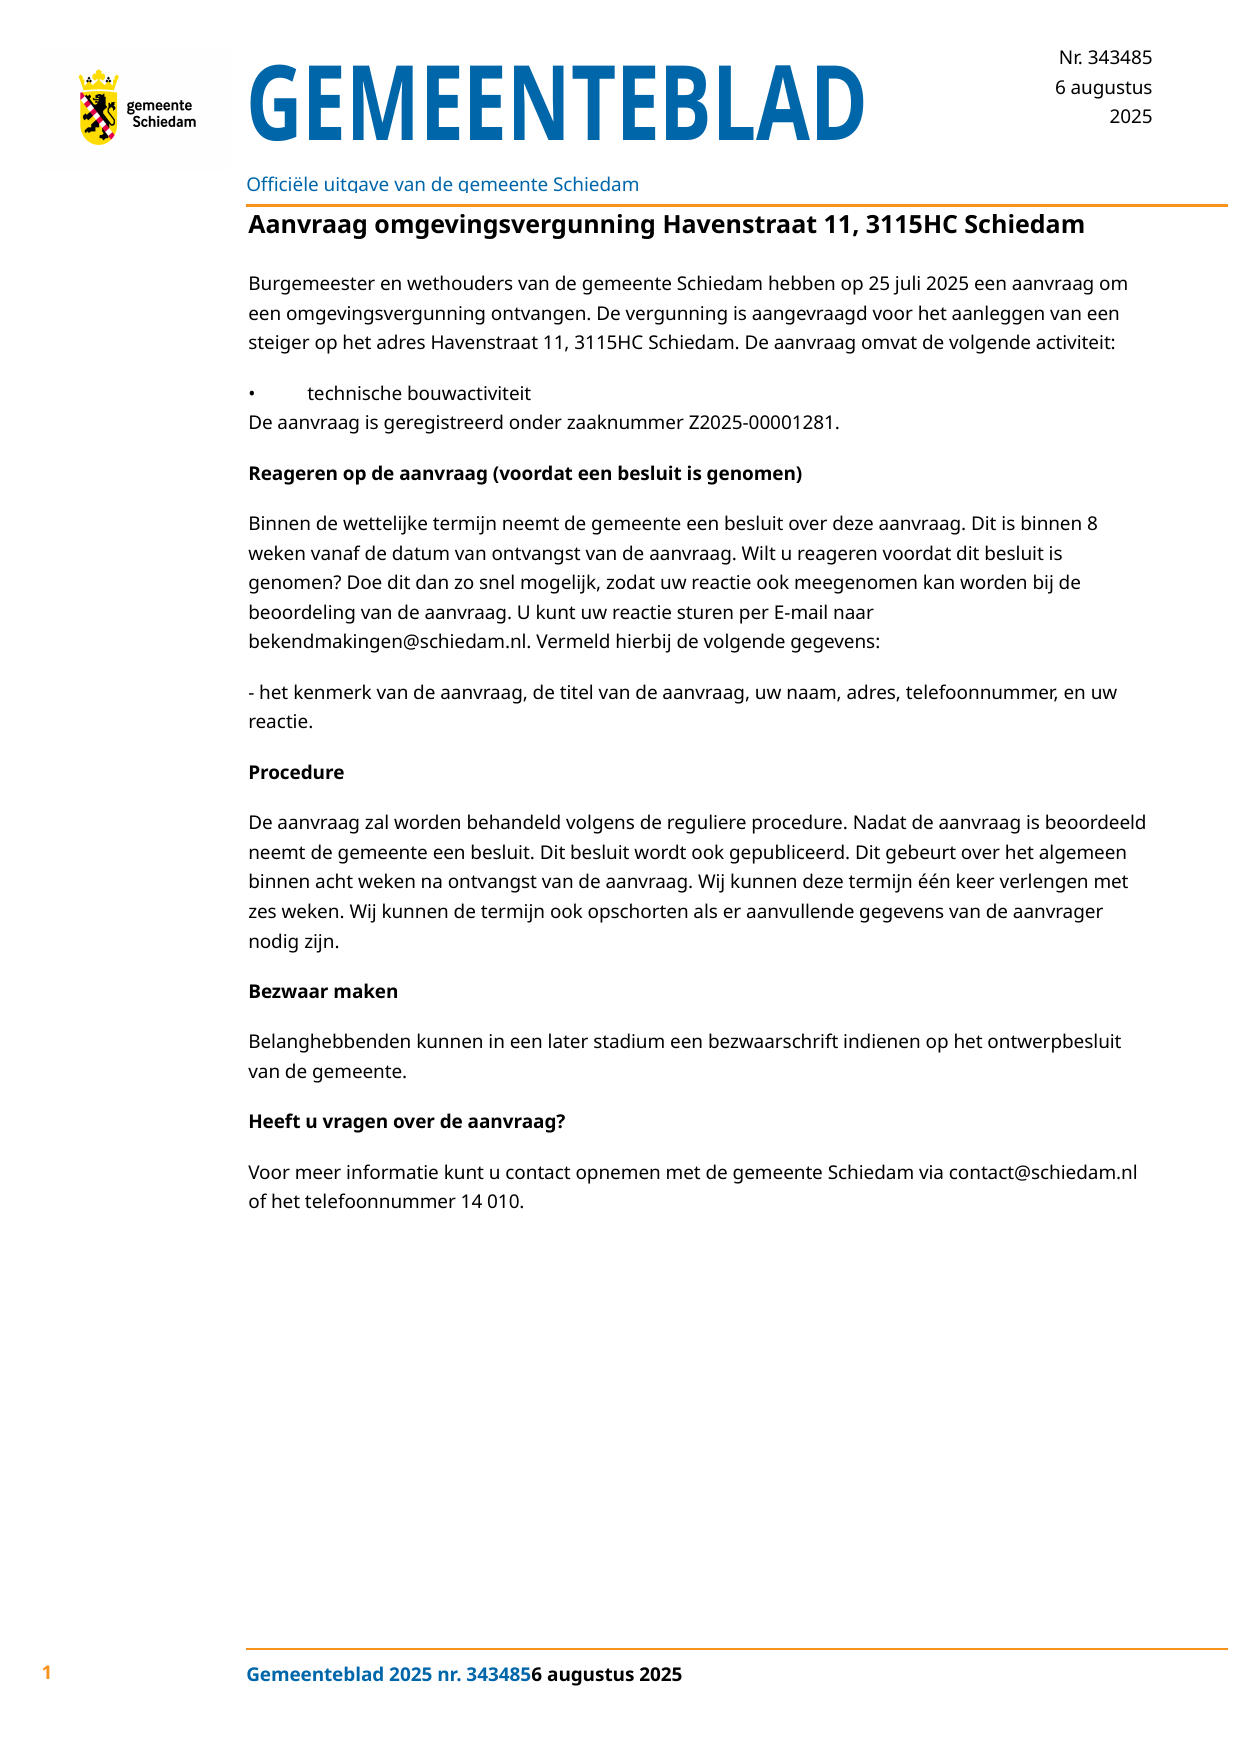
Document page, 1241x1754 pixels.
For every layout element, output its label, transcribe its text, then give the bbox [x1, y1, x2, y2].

text Reageren op de aanvraag (voordat een besluit is genomen) [248, 460, 1152, 486]
text - het kenmerk van de aanvraag, de titel van de aanvraag, uw naam, adres, telefoonnummer, en uw reactie. [248, 679, 1152, 734]
text De aanvraag zal worden behandeld volgens de reguliere procedure. Nadat de aanvraag is beoordeeld neemt de gemeente een besluit. Dit besluit wordt ook gepubliceerd. Dit gebeurt over het algemeen binnen acht weken na ontvangst van de aanvraag. Wij kunnen deze termijn één keer verlengen met zes weken. Wij kunnen de termijn ook opschorten als er aanvullende gegevens van de aanvrager nodig zijn. [248, 809, 1152, 953]
text Binnen de wettelijke termijn neemt de gemeente een besluit over deze aanvraag. Dit is binnen 8 weken vanaf de datum van ontvangst van de aanvraag. Wilt u reageren voordat dit besluit is genomen? Doe dit dan zo snel mogelijk, zodat uw reactie ook meegenomen kan worden bij de beoordeling van de aanvraag. U kunt uw reactie sturen per E-mail naar bekendmakingen@schiedam.nl. Vermeld hierbij de volgende gegevens: [248, 510, 1152, 654]
text Voor meer informatie kunt u contact opnemen met de gemeente Schiedam via contact@schiedam.nl of het telefoonnummer 14 010. [248, 1159, 1152, 1214]
text Heeft u vragen over de aanvraag? [248, 1109, 1152, 1134]
text Bezwaar maken [248, 978, 1152, 1004]
text Belanghebbenden kunnen in een later stadium een bezwaarschrift indienen op het ontwerpbesluit van de gemeente. [248, 1029, 1152, 1084]
text Burgemeester en wethouders van de gemeente Schiedam hebben op 25 juli 2025 een aanvraag om een omgevingsvergunning ontvangen. De vergunning is aangevraagd voor het aanleggen van een steiger op het adres Havenstraat 11, 3115HC Schiedam. De aanvraag omvat de volgende activiteit: [248, 270, 1152, 355]
picture [41, 47, 231, 172]
text De aanvraag is geregistreerd onder zaaknummer Z2025-00001281. [248, 409, 1152, 435]
text Procedure [248, 759, 1152, 785]
list technische bouwactiviteit [248, 380, 1152, 406]
text Aanvraag omgevingsvergunning Havenstraat 11, 3115HC Schiedam [248, 207, 1152, 241]
